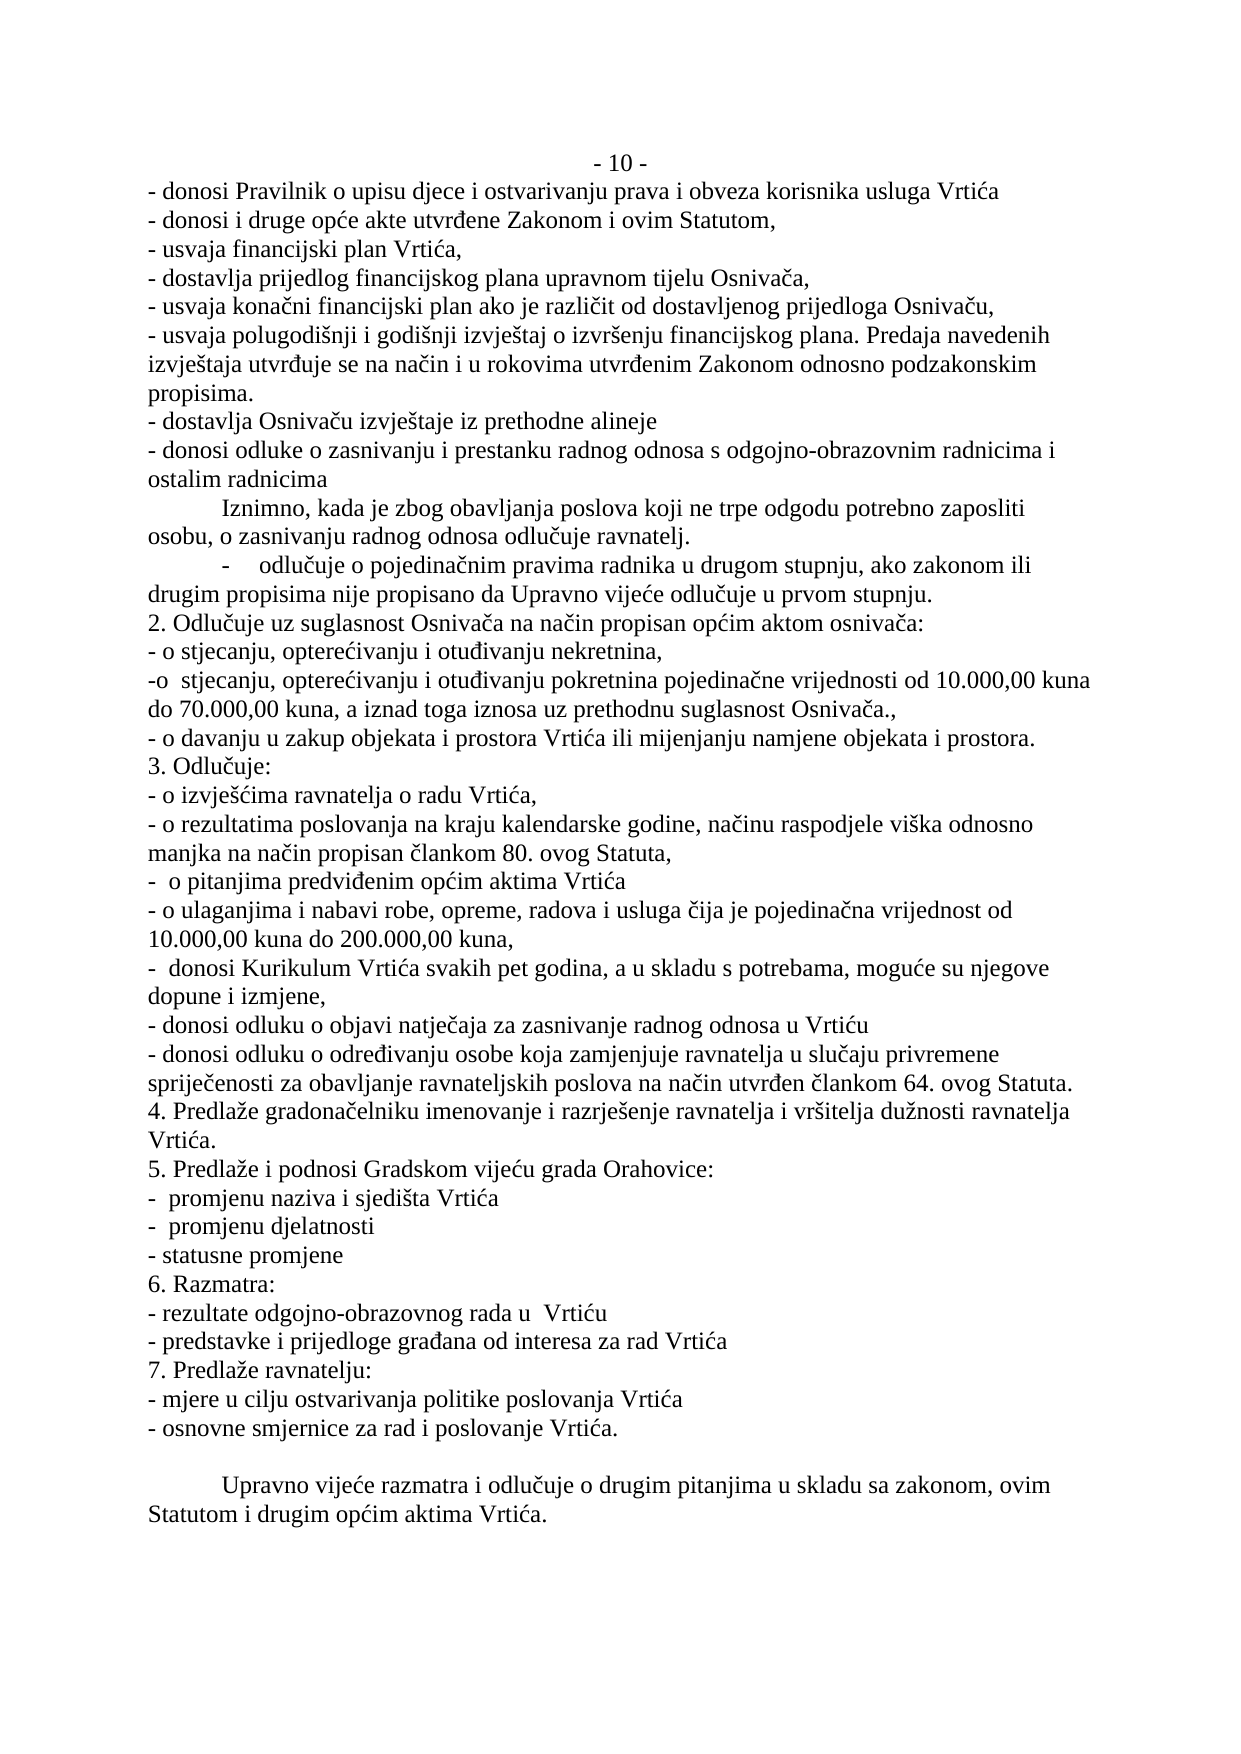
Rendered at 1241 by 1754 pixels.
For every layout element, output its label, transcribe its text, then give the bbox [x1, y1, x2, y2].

text 7. Predlaže ravnatelju: [148, 1355, 1093, 1384]
text - donosi odluke o zasnivanju i prestanku radnog odnosa s odgojno-obrazovnim radnicima i ostalim radnicima [148, 435, 1093, 493]
text - dostavlja Osnivaču izvještaje iz prethodne alineje [148, 406, 1093, 435]
text - o izvješćima ravnatelja o radu Vrtića, [148, 780, 1093, 809]
text - statusne promjene [148, 1240, 1093, 1269]
text Iznimno, kada je zbog obavljanja poslova koji ne trpe odgodu potrebno zaposliti osobu, o zasnivanju radnog odnosa odlučuje ravnatelj. [148, 493, 1093, 550]
text - mjere u cilju ostvarivanja politike poslovanja Vrtića [148, 1384, 1093, 1413]
text 3. Odlučuje: [148, 751, 1093, 780]
text Upravno vijeće razmatra i odlučuje o drugim pitanjima u skladu sa zakonom, ovim Statutom i drugim općim aktima Vrtića. [148, 1470, 1093, 1528]
text - donosi i druge opće akte utvrđene Zakonom i ovim Statutom, [148, 205, 1093, 234]
text - o stjecanju, opterećivanju i otuđivanju nekretnina, [148, 636, 1093, 665]
text 2. Odlučuje uz suglasnost Osnivača na način propisan općim aktom osnivača: [148, 608, 1093, 636]
text -o stjecanju, opterećivanju i otuđivanju pokretnina pojedinačne vrijednosti od 10.000,00 kuna do 70.000,00 kuna, a iznad toga iznosa uz prethodnu suglasnost Osnivača., [148, 665, 1093, 723]
text - o ulaganjima i nabavi robe, opreme, radova i usluga čija je pojedinačna vrijednost od 10.000,00 kuna do 200.000,00 kuna, [148, 895, 1093, 953]
text - o davanju u zakup objekata i prostora Vrtića ili mijenjanju namjene objekata i prostora. [148, 723, 1093, 751]
text 6. Razmatra: [148, 1269, 1093, 1298]
text - usvaja financijski plan Vrtića, [148, 234, 1093, 263]
text - 10 - [148, 148, 1093, 176]
text - rezultate odgojno-obrazovnog rada u Vrtiću [148, 1298, 1093, 1326]
text - usvaja polugodišnji i godišnji izvještaj o izvršenju financijskog plana. Predaja navedenih izvještaja utvrđuje se na način i u rokovima utvrđenim Zakonom odnosno podzakonskim propisima. [148, 320, 1093, 406]
text - osnovne smjernice za rad i poslovanje Vrtića. [148, 1413, 1093, 1441]
text 4. Predlaže gradonačelniku imenovanje i razrješenje ravnatelja i vršitelja dužnosti ravnatelja Vrtića. [148, 1096, 1093, 1154]
text drugim propisima nije propisano da Upravno vijeće odlučuje u prvom stupnju. [148, 579, 1093, 608]
text - donosi Pravilnik o upisu djece i ostvarivanju prava i obveza korisnika usluga Vrtića [148, 176, 1093, 205]
text 5. Predlaže i podnosi Gradskom vijeću grada Orahovice: [148, 1154, 1093, 1183]
text - promjenu djelatnosti [148, 1211, 1093, 1240]
text - usvaja konačni financijski plan ako je različit od dostavljenog prijedloga Osnivaču, [148, 291, 1093, 320]
list odlučuje o pojedinačnim pravima radnika u drugom stupnju, ako zakonom ili [221, 550, 1093, 579]
text - donosi odluku o objavi natječaja za zasnivanje radnog odnosa u Vrtiću [148, 1010, 1093, 1039]
text - o pitanjima predviđenim općim aktima Vrtića [148, 866, 1093, 895]
text - donosi Kurikulum Vrtića svakih pet godina, a u skladu s potrebama, moguće su njegove dopune i izmjene, [148, 953, 1093, 1010]
text - promjenu naziva i sjedišta Vrtića [148, 1183, 1093, 1211]
text - donosi odluku o određivanju osobe koja zamjenjuje ravnatelja u slučaju privremene spriječenosti za obavljanje ravnateljskih poslova na način utvrđen člankom 64. ovog Statuta. [148, 1039, 1093, 1096]
text - dostavlja prijedlog financijskog plana upravnom tijelu Osnivača, [148, 263, 1093, 291]
text - o rezultatima poslovanja na kraju kalendarske godine, načinu raspodjele viška odnosno manjka na način propisan člankom 80. ovog Statuta, [148, 809, 1093, 866]
text - predstavke i prijedloge građana od interesa za rad Vrtića [148, 1326, 1093, 1355]
